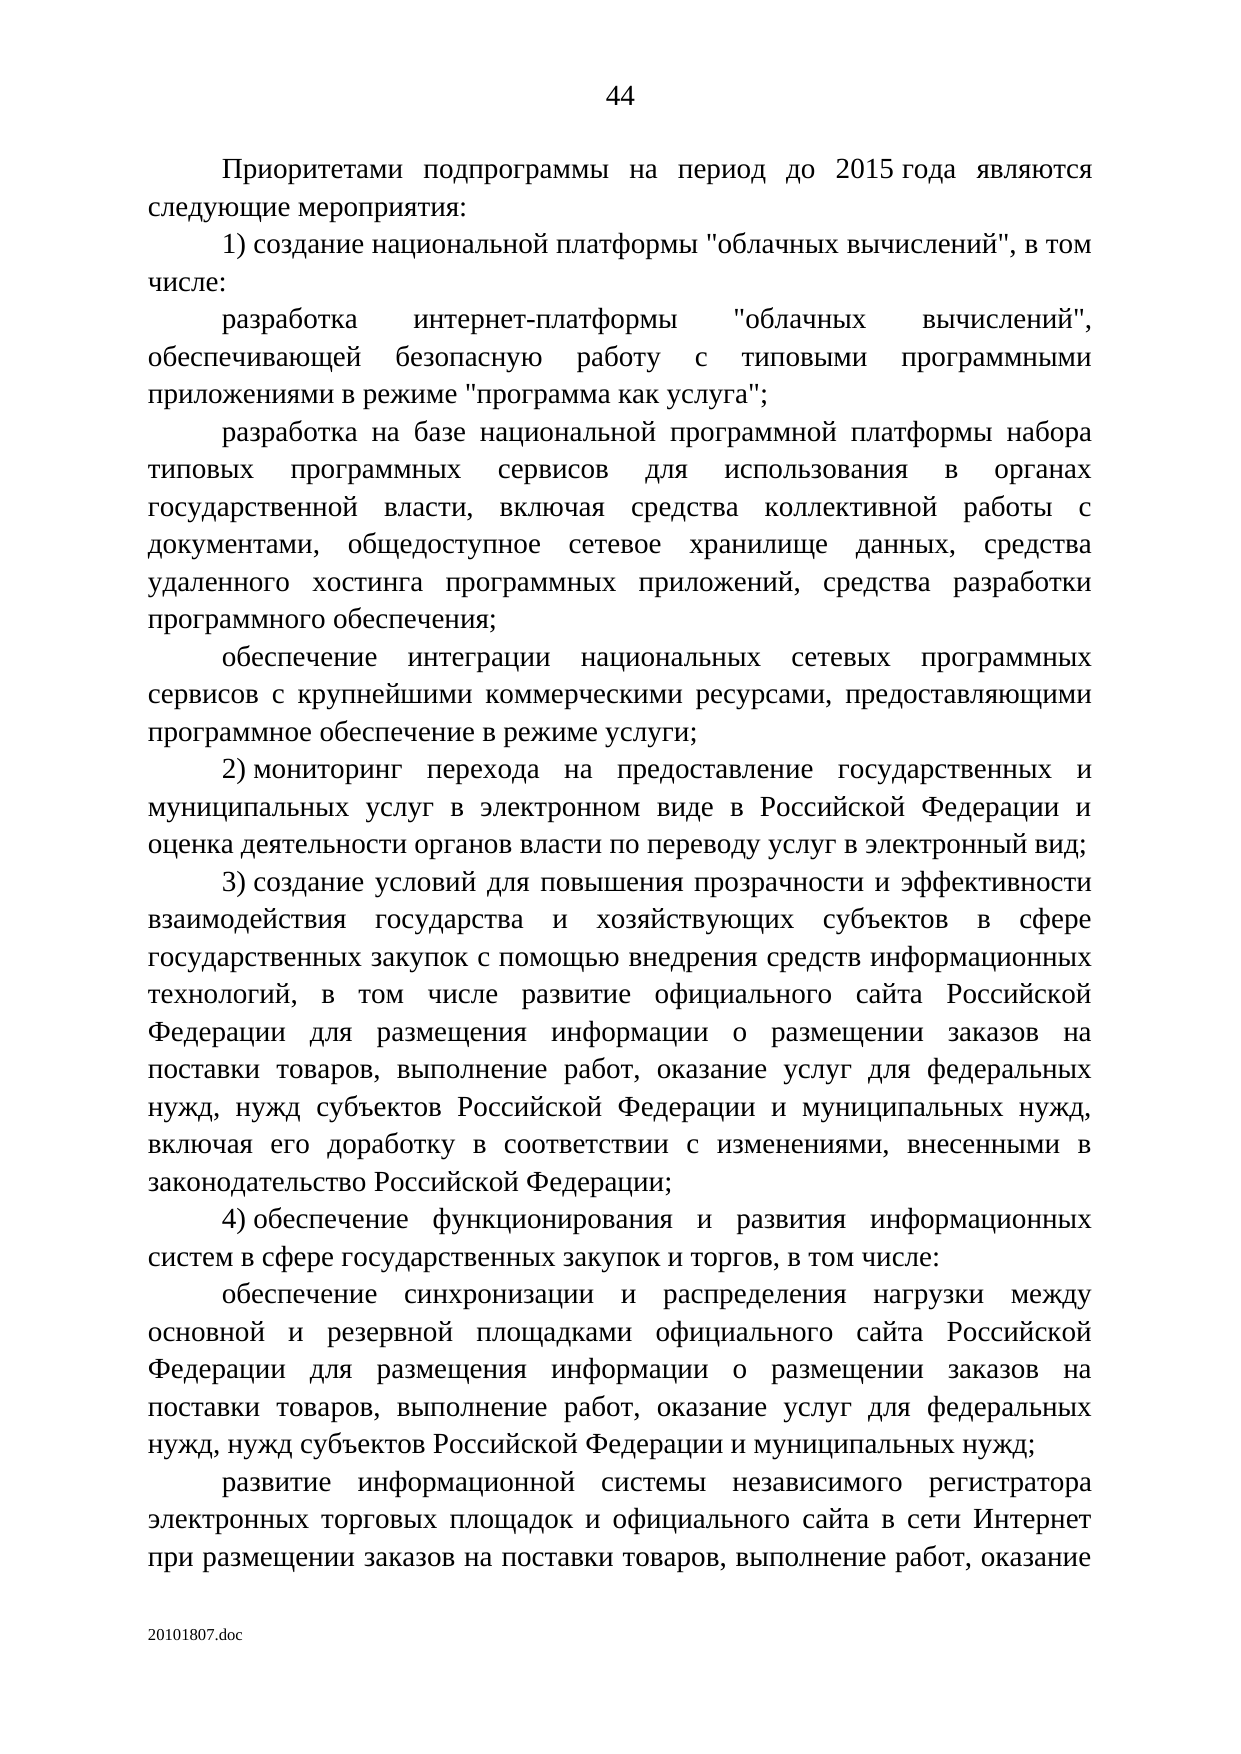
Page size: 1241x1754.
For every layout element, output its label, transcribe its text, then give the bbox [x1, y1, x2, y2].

text разработка на базе национальной программной платформы набора типовых программных сервисов для использования в органах государственной власти, включая средства коллективной работы с документами, общедоступное сетевое хранилище данных, средства удаленного хостинга программных приложений, средства разработки программного обеспечения; [148, 410, 1092, 635]
text 3) создание условий для повышения прозрачности и эффективности взаимодействия государства и хозяйствующих субъектов в сфере государственных закупок с помощью внедрения средств информационных технологий, в том числе развитие официального сайта Российской Федерации для размещения информации о размещении заказов на поставки товаров, выполнение работ, оказание услуг для федеральных нужд, нужд субъектов Российской Федерации и муниципальных нужд, включая его доработку в соответствии с изменениями, внесенными в законодательство Российской Федерации; [148, 860, 1092, 1198]
text обеспечение синхронизации и распределения нагрузки между основной и резервной площадками официального сайта Российской Федерации для размещения информации о размещении заказов на поставки товаров, выполнение работ, оказание услуг для федеральных нужд, нужд субъектов Российской Федерации и муниципальных нужд; [148, 1273, 1092, 1460]
text 2) мониторинг перехода на предоставление государственных и муниципальных услуг в электронном виде в Российской Федерации и оценка деятельности органов власти по переводу услуг в электронный вид; [148, 748, 1092, 860]
text развитие информационной системы независимого регистратора электронных торговых площадок и официального сайта в сети Интернет при размещении заказов на поставки товаров, выполнение работ, оказание [148, 1460, 1092, 1573]
text Приоритетами подпрограммы на период до 2015 года являются следующие мероприятия: [148, 148, 1092, 223]
text разработка интернет-платформы "облачных вычислений", обеспечивающей безопасную работу с типовыми программными приложениями в режиме "программа как услуга"; [148, 298, 1092, 410]
text обеспечение интеграции национальных сетевых программных сервисов с крупнейшими коммерческими ресурсами, предоставляющими программное обеспечение в режиме услуги; [148, 635, 1092, 748]
text 1) создание национальной платформы "облачных вычислений", в том числе: [148, 223, 1092, 298]
text 4) обеспечение функционирования и развития информационных систем в сфере государственных закупок и торгов, в том числе: [148, 1198, 1092, 1273]
